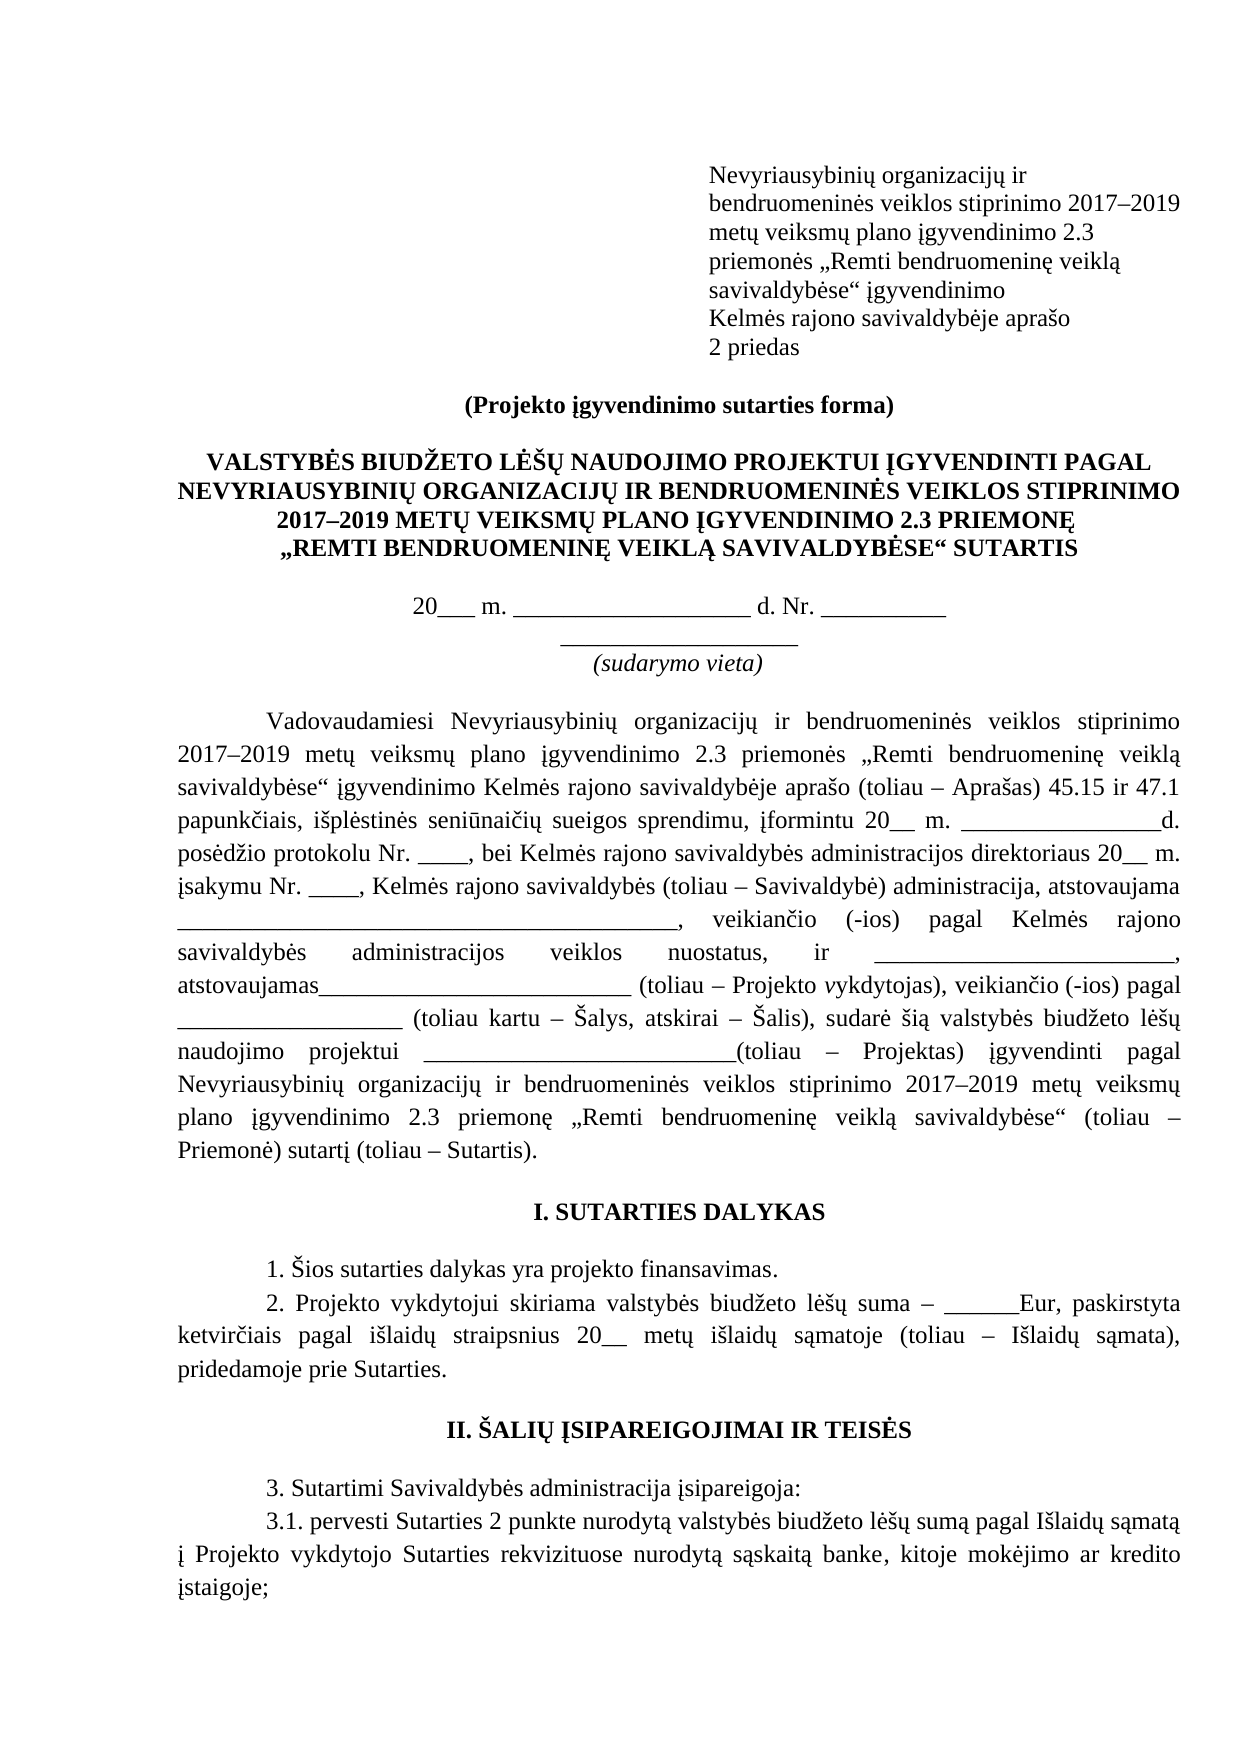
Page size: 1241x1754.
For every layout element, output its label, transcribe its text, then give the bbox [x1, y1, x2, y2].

text Kelmės rajono savivaldybėje aprašo [177, 303, 1181, 332]
text Nevyriausybinių organizacijų ir [177, 160, 1181, 188]
text 2. Projekto vykdytojui skiriama valstybės biudžeto lėšų suma – ______Eur, paskirstyta ketvirčiais pagal išlaidų straipsnius 20__ metų išlaidų sąmatoje (toliau – Išlaidų sąmata), pridedamoje prie Sutarties. [177, 1288, 1181, 1382]
text II. ŠALIŲ ĮSIPAREIGOJIMAI IR TEISĖS [177, 1415, 1181, 1444]
text 2017–2019 METŲ VEIKSMŲ PLANO ĮGYVENDINIMO 2.3 PRIEMONĘ [177, 505, 1181, 533]
text savivaldybėse“ įgyvendinimo [177, 275, 1181, 303]
text 3. Sutartimi Savivaldybės administracija įsipareigoja: [177, 1473, 1181, 1502]
text ___________________ [177, 620, 1181, 648]
text metų veiksmų plano įgyvendinimo 2.3 [177, 217, 1181, 246]
text 20___ m. ___________________ d. Nr. __________ [177, 591, 1181, 620]
text (sudarymo vieta) [177, 648, 1181, 677]
text I. SUTARTIES DALYKAS [177, 1197, 1181, 1226]
text 3.1. pervesti Sutarties 2 punkte nurodytą valstybės biudžeto lėšų sumą pagal Išlaidų sąmatą į Projekto vykdytojo Sutarties rekvizituose nurodytą sąskaitą banke, kitoje mokėjimo ar kredito įstaigoje; [177, 1506, 1181, 1601]
text (Projekto įgyvendinimo sutarties forma) [177, 390, 1181, 418]
text Vadovaudamiesi Nevyriausybinių organizacijų ir bendruomeninės veiklos stiprinimo 2017–2019 metų veiksmų plano įgyvendinimo 2.3 priemonės „Remti bendruomeninę veiklą savivaldybėse“ įgyvendinimo Kelmės rajono savivaldybėje aprašo (toliau – Aprašas) 45.15 ir 47.1 papunkčiais, išplėstinės seniūnaičių sueigos sprendimu, įformintu 20__ m. ________________d. posėdžio protokolu Nr. ____, bei Kelmės rajono savivaldybės administracijos direktoriaus 20__ m. įsakymu Nr. ____, Kelmės rajono savivaldybės (toliau – Savivaldybė) administracija, atstovaujama ________________________________________, veikiančio (-ios) pagal Kelmės rajono savivaldybės administracijos veiklos nuostatus, ir ________________________, atstovaujamas_________________________ (toliau – Projekto vykdytojas), veikiančio (-ios) pagal __________________ (toliau kartu – Šalys, atskirai – Šalis), sudarė šią valstybės biudžeto lėšų naudojimo projektui _________________________(toliau – Projektas) įgyvendinti pagal Nevyriausybinių organizacijų ir bendruomeninės veiklos stiprinimo 2017–2019 metų veiksmų plano įgyvendinimo 2.3 priemonę „Remti bendruomeninę veiklą savivaldybėse“ (toliau – Priemonė) sutartį (toliau – Sutartis). [177, 706, 1181, 1164]
text 1. Šios sutarties dalykas yra projekto finansavimas. [177, 1254, 1181, 1283]
text „REMTI BENDRUOMENINĘ VEIKLĄ SAVIVALDYBĖSE“ SUTARTIS [177, 533, 1181, 562]
text VALSTYBĖS BIUDŽETO LĖŠŲ NAUDOJIMO PROJEKTUI ĮGYVENDINTI PAGAL NEVYRIAUSYBINIŲ ORGANIZACIJŲ IR BENDRUOMENINĖS VEIKLOS STIPRINIMO [177, 447, 1181, 505]
text priemonės „Remti bendruomeninę veiklą [177, 246, 1181, 275]
text 2 priedas [177, 332, 1181, 361]
text bendruomeninės veiklos stiprinimo 2017–2019 [177, 188, 1181, 217]
